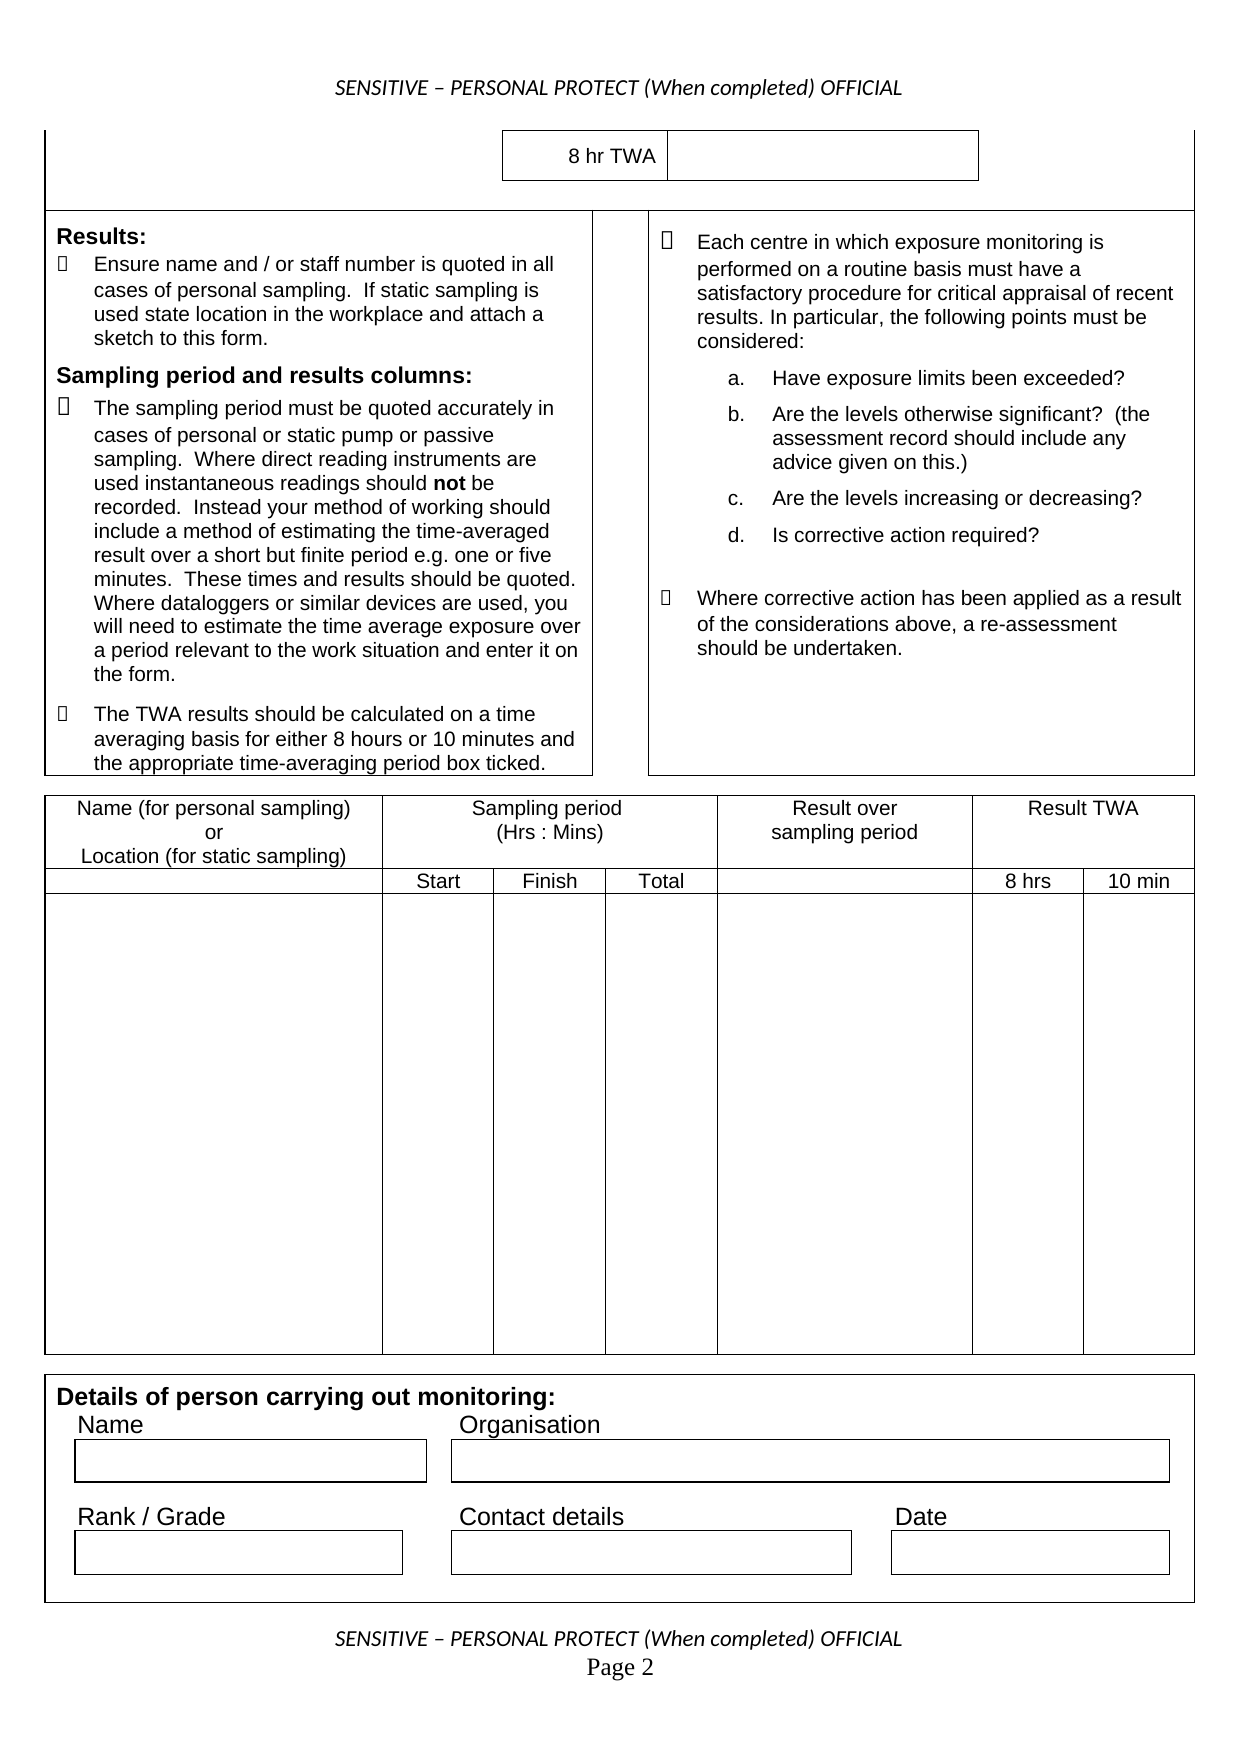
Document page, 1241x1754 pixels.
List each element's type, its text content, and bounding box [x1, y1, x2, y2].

table_cell [606, 894, 717, 923]
table_cell [494, 1124, 605, 1153]
table_cell [46, 1574, 75, 1592]
table_cell [973, 1009, 1083, 1038]
table_cell Name [46, 1410, 427, 1439]
table_cell [46, 1124, 382, 1153]
table_cell [973, 1038, 1083, 1067]
table_cell [750, 1502, 779, 1530]
table_cell [718, 894, 972, 923]
table_cell [606, 1297, 717, 1325]
table_cell [46, 1210, 382, 1239]
table_cell [973, 1182, 1083, 1210]
table_cell [606, 1095, 717, 1124]
table_cell [979, 130, 1194, 180]
table_cell [668, 131, 978, 180]
table_cell [1084, 1297, 1194, 1325]
table_cell [46, 1439, 74, 1481]
table_cell [718, 1038, 972, 1067]
table_cell [979, 180, 1194, 209]
table_cell [1084, 923, 1194, 952]
table_cell [46, 1153, 382, 1182]
table_cell [383, 923, 493, 952]
table_cell [1084, 1067, 1194, 1095]
table_cell [606, 1325, 717, 1354]
table_cell [383, 1095, 493, 1124]
table_cell [494, 1038, 605, 1067]
table_cell [1170, 1530, 1194, 1574]
table_cell [494, 1268, 605, 1297]
table_header Details of person carrying out monitoring: [46, 1375, 1194, 1410]
table_cell [46, 1009, 382, 1038]
table_cell [190, 180, 589, 209]
table_cell [427, 1592, 750, 1602]
table_cell [1084, 980, 1194, 1009]
table_cell [383, 1210, 493, 1239]
table_cell [718, 1239, 972, 1268]
table_cell [779, 1574, 1003, 1592]
table_cell [718, 1067, 972, 1095]
table_cell [494, 1239, 605, 1268]
table_cell [427, 1439, 451, 1481]
table_cell [973, 1325, 1083, 1354]
table_cell 10 min [1084, 869, 1194, 893]
table_cell [46, 1530, 74, 1574]
table_cell [973, 952, 1083, 980]
table_cell [494, 894, 605, 923]
table_cell [494, 1009, 605, 1038]
table_cell [718, 952, 972, 980]
table_cell [46, 1325, 382, 1354]
table_header Name (for personal sampling) or Location (for static sampling) [46, 796, 382, 868]
table_cell [383, 1038, 493, 1067]
table_cell [46, 952, 382, 980]
table_cell [46, 1182, 382, 1210]
table_cell [973, 1124, 1083, 1153]
table_cell [402, 1502, 427, 1530]
table_cell [1084, 1038, 1194, 1067]
table_cell [427, 1574, 750, 1592]
table_cell [606, 1182, 717, 1210]
table_cell [718, 1210, 972, 1239]
table_cell [494, 1210, 605, 1239]
table_cell [892, 1531, 1169, 1574]
table_cell [494, 1067, 605, 1095]
table_cell [606, 980, 717, 1009]
table_cell [46, 1592, 236, 1602]
table_cell [383, 1009, 493, 1038]
table_cell [718, 869, 972, 893]
table_cell [1084, 1153, 1194, 1182]
table_cell [46, 1239, 382, 1268]
table_cell [606, 1124, 717, 1153]
table_cell [779, 1592, 1003, 1602]
table_cell [718, 1297, 972, 1325]
table_cell [1084, 1182, 1194, 1210]
table_cell [383, 1153, 493, 1182]
table_cell [46, 894, 382, 923]
table_cell [494, 1325, 605, 1354]
table_cell [46, 1095, 382, 1124]
table_cell [593, 211, 648, 775]
table_cell [973, 1297, 1083, 1325]
table_cell [718, 1182, 972, 1210]
table_header Result over sampling period [718, 796, 972, 868]
table_cell Contact details [427, 1502, 750, 1530]
table_cell [494, 952, 605, 980]
table_cell [383, 1268, 493, 1297]
table_cell [403, 1530, 451, 1574]
table_cell [46, 130, 190, 180]
table_cell [606, 1210, 717, 1239]
table_cell [606, 1153, 717, 1182]
table_cell [718, 980, 972, 1009]
table_cell [973, 1239, 1083, 1268]
table_cell [718, 1095, 972, 1124]
table_cell [452, 1440, 1169, 1481]
table_cell [750, 1575, 779, 1592]
table_cell [383, 894, 493, 923]
table_cell Finish [494, 869, 605, 893]
table_cell [606, 1009, 717, 1038]
table_cell [1003, 1574, 1194, 1592]
table_cell [236, 1592, 427, 1602]
table_cell [46, 1297, 382, 1325]
table_cell [1084, 1009, 1194, 1038]
table_cell [383, 1124, 493, 1153]
table_cell 8 hrs [973, 869, 1083, 893]
table_cell [46, 1067, 382, 1095]
table_cell [383, 1325, 493, 1354]
table_cell [718, 1268, 972, 1297]
table_cell [1003, 1592, 1194, 1602]
table_cell [852, 1530, 891, 1574]
table_cell [973, 1153, 1083, 1182]
table_cell [1084, 1210, 1194, 1239]
table_cell [606, 1268, 717, 1297]
table_cell [718, 1325, 972, 1354]
table_cell Results: Ensure name and / or staff number is quoted in all cases of personal sampling. If static sampling is used state location in the workplace and attach a sketch to this form. Sampling period and results columns: The sampling period must be quoted accurately in cases of personal or static pump or passive sampling. Where direct reading instruments are used instantaneous readings should not be recorded. Instead your method of working should include a method of estimating the time-averaged result over a short but finite period e.g. one or five minutes. These times and results should be quoted. Where dataloggers or similar devices are used, you will need to estimate the time average exposure over a period relevant to the work situation and enter it on the form. The TWA results should be calculated on a time averaging basis for either 8 hours or 10 minutes and the appropriate time-averaging period box ticked. [46, 211, 592, 775]
table_header Sampling period (Hrs : Mins) [383, 796, 717, 868]
table_cell [494, 980, 605, 1009]
table_cell [718, 1009, 972, 1038]
table_cell [973, 1067, 1083, 1095]
table_cell [973, 1210, 1083, 1239]
table_cell [494, 1297, 605, 1325]
table_cell [1084, 1268, 1194, 1297]
table_cell [46, 1038, 382, 1067]
table_cell [750, 1592, 779, 1602]
table_cell [494, 1182, 605, 1210]
table_cell [1084, 1325, 1194, 1354]
table_cell [718, 1124, 972, 1153]
table_cell Each centre in which exposure monitoring is performed on a routine basis must have a satisfactory procedure for critical appraisal of recent results. In particular, the following points must be considered: Have exposure limits been exceeded? Are the levels otherwise significant? (the assessment record should include any advice given on this.) Are the levels increasing or decreasing? Is corrective action required? Where corrective action has been applied as a result of the considerations above, a re-assessment should be undertaken. [649, 211, 1194, 775]
table_cell [46, 923, 382, 952]
table_cell Start [383, 869, 493, 893]
table_cell [46, 180, 190, 209]
table_cell Total [606, 869, 717, 893]
table_cell [606, 923, 717, 952]
table_cell Organisation [427, 1410, 779, 1439]
table_cell [383, 1297, 493, 1325]
table_cell [383, 980, 493, 1009]
table_cell [606, 1239, 717, 1268]
table_cell [779, 1410, 1194, 1439]
table_cell [1084, 1239, 1194, 1268]
table_cell [494, 923, 605, 952]
table_cell [973, 980, 1083, 1009]
table_cell [190, 130, 502, 180]
table_cell [1084, 952, 1194, 980]
table_cell [606, 1067, 717, 1095]
table_cell [402, 1574, 427, 1592]
table_cell [46, 869, 382, 893]
table_cell [589, 181, 784, 209]
table_cell [1003, 1502, 1194, 1530]
table_cell Date [779, 1502, 1003, 1530]
table_cell [973, 1095, 1083, 1124]
table_cell [452, 1531, 851, 1574]
table_cell [383, 1239, 493, 1268]
table_cell [973, 894, 1083, 923]
table_cell [973, 923, 1083, 952]
table_cell [76, 1440, 426, 1481]
table_cell [606, 1038, 717, 1067]
table_cell [383, 952, 493, 980]
table_cell [76, 1531, 402, 1574]
table_cell [1084, 894, 1194, 923]
table_cell [1084, 1095, 1194, 1124]
table_header Result TWA [973, 796, 1194, 868]
table_cell 8 hr TWA [503, 131, 667, 180]
table_cell [718, 1153, 972, 1182]
table_cell [46, 980, 382, 1009]
table_cell [494, 1153, 605, 1182]
table_cell [494, 1095, 605, 1124]
table_cell [784, 181, 978, 209]
table_cell [383, 1067, 493, 1095]
table_cell [383, 1182, 493, 1210]
table_cell [1170, 1439, 1194, 1481]
table_cell [1084, 1124, 1194, 1153]
table_cell [973, 1268, 1083, 1297]
table_cell [718, 923, 972, 952]
table_cell [75, 1575, 402, 1592]
table_cell [46, 1481, 1194, 1502]
table_cell Rank / Grade [46, 1502, 402, 1530]
table_cell [606, 952, 717, 980]
table_cell [46, 1268, 382, 1297]
